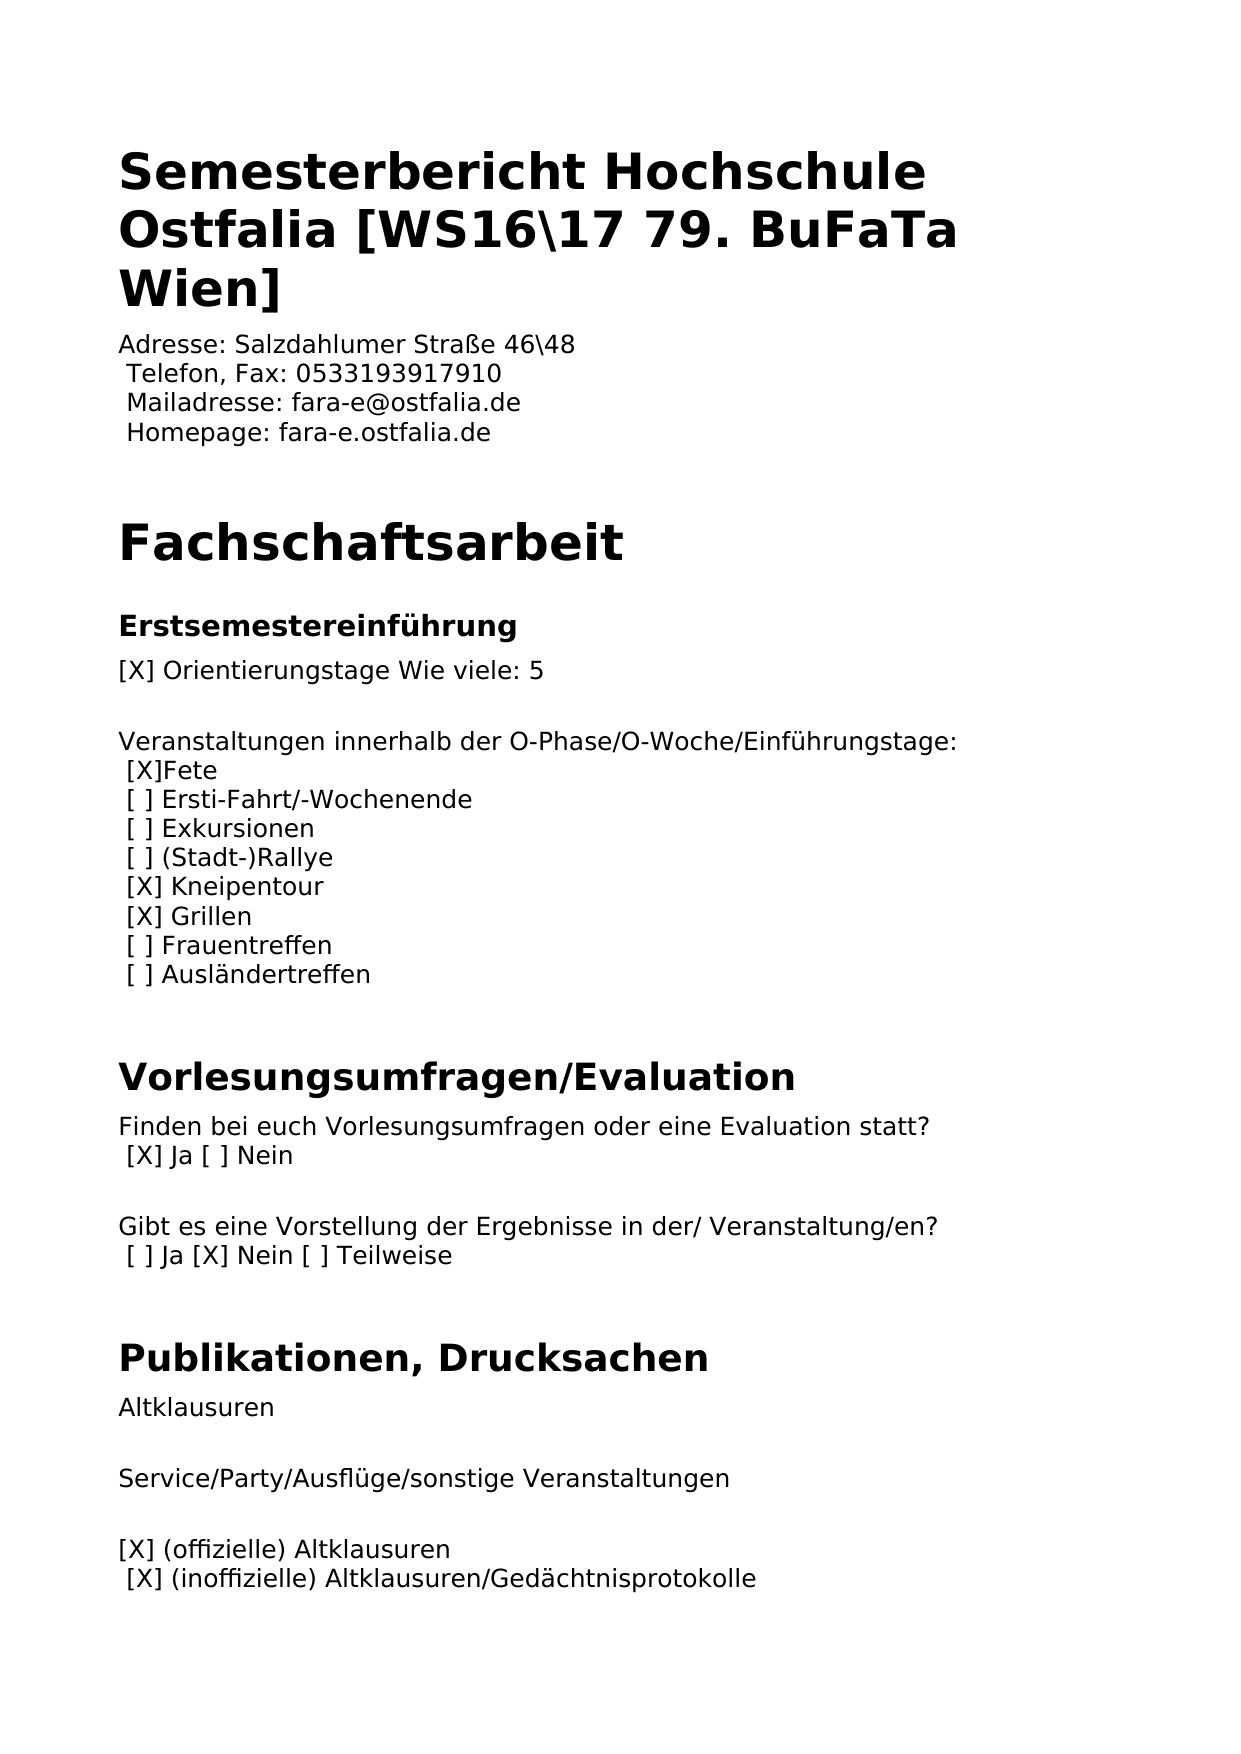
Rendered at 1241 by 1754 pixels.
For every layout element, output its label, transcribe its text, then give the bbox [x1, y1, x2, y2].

text Altklausuren [118, 1393, 1122, 1451]
subtitle Semesterbericht Hochschule Ostfalia [WS16\17 79. BuFaTa Wien] [118, 143, 1122, 318]
subtitle Publikationen, Drucksachen [118, 1337, 1122, 1381]
subtitle Fachschaftsarbeit [118, 514, 1122, 572]
text Service/Party/Ausflüge/sonstige Veranstaltungen [118, 1464, 1122, 1522]
text Adresse: Salzdahlumer Straße 46\48 Telefon, Fax: 0533193917910 Mailadresse: fara-e@ostfalia.de Homepage: fara-e.ostfalia.de [118, 330, 1122, 476]
subtitle Vorlesungsumfragen/Evaluation [118, 1056, 1122, 1099]
text [X] Orientierungstage Wie viele: 5 [118, 656, 1122, 714]
subtitle Erstsemestereinführung [118, 609, 1122, 643]
text Veranstaltungen innerhalb der O-Phase/O-Woche/Einführungstage: [X]Fete [ ] Ersti-Fahrt/-Wochenende [ ] Exkursionen [ ] (Stadt-)Rallye [X] Kneipentour [X] Grillen [ ] Frauentreffen [ ] Ausländertreffen [118, 727, 1122, 1018]
text Finden bei euch Vorlesungsumfragen oder eine Evaluation statt? [X] Ja [ ] Nein [118, 1112, 1122, 1199]
text Gibt es eine Vorstellung der Ergebnisse in der/ Veranstaltung/en? [ ] Ja [X] Nein [ ] Teilweise [118, 1212, 1122, 1299]
text [X] (offizielle) Altklausuren [X] (inoffizielle) Altklausuren/Gedächtnisprotokolle [118, 1535, 1122, 1622]
